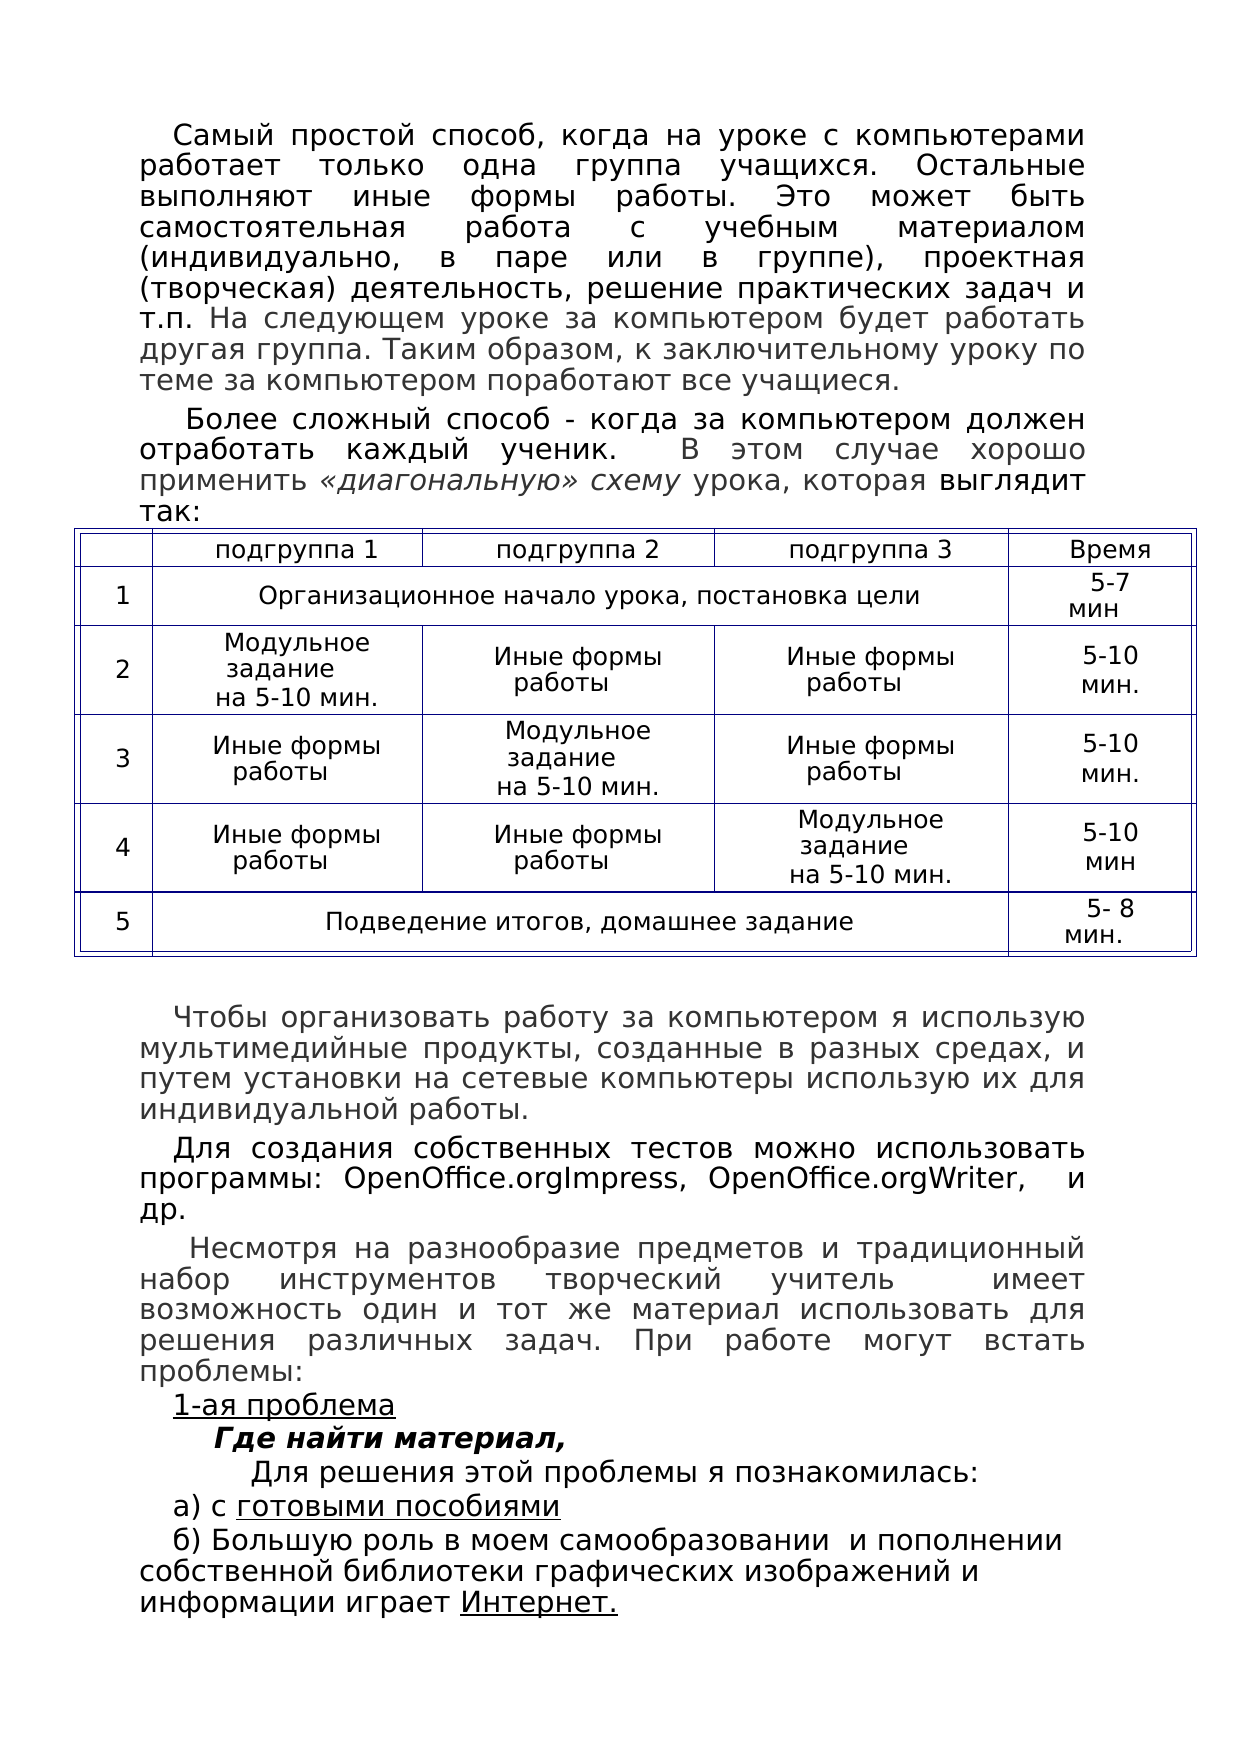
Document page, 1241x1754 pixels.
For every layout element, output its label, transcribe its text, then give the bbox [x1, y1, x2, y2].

table_cell Модульное задание на 5-10 мин. [715, 804, 1008, 891]
table_header [77, 529, 152, 566]
table_cell 5 [81, 893, 152, 951]
table_header подгруппа 1 [153, 534, 422, 566]
table_cell Иные формы работы [423, 804, 714, 891]
table_header Время [1009, 529, 1194, 566]
table_cell 5-10 мин. [1009, 715, 1191, 803]
text б) Большую роль в моем самообразовании и пополнении собственной библиотеки графических изображений и информации играет Интернет. [139, 1524, 1087, 1619]
table_cell Подведение итогов, домашнее задание [153, 893, 1008, 951]
list Для решения этой проблемы я познакомилась: [213, 1456, 1087, 1490]
table_cell Иные формы работы [153, 804, 422, 891]
table_header [81, 534, 152, 566]
table_cell Организационное начало урока, постановка цели [153, 567, 1008, 625]
table_cell 2 [81, 626, 152, 714]
table_cell Модульное задание на 5-10 мин. [423, 715, 714, 803]
text Для создания собственных тестов можно использовать программы: OpenOffice.orgImpress, OpenOffice.orgWriter, и др. [139, 1131, 1087, 1226]
table_header [153, 529, 422, 533]
table_cell 4 [81, 804, 152, 891]
table_cell 5-7 мин [1009, 567, 1191, 625]
table_cell 5-10 мин [1009, 804, 1191, 891]
table_cell 5-10 мин. [1009, 626, 1191, 714]
list Где найти материал, [176, 1422, 1087, 1456]
text Более сложный способ - когда за компьютером должен отработать каждый ученик. В этом случае хорошо применить «диагональную» схему урока, которая выглядит так: [139, 402, 1087, 528]
text Самый простой способ, когда на уроке с компьютерами работает только одна группа учащихся. Остальные выполняют иные формы работы. Это может быть самостоятельная работа с учебным материалом (индивидуально, в паре или в группе), проектная (творческая) деятельность, решение практических задач и т.п. На следующем уроке за компьютером будет работать другая группа. Таким образом, к заключительному уроку по теме за компьютером поработают все учащиеся. [139, 118, 1087, 397]
text Несмотря на разнообразие предметов и традиционный набор инструментов творческий учитель имеет возможность один и тот же материал использовать для решения различных задач. При работе могут встать проблемы: [139, 1231, 1087, 1388]
text Чтобы организовать работу за компьютером я использую мультимедийные продукты, созданные в разных средах, и путем установки на сетевые компьютеры использую их для индивидуальной работы. [139, 1000, 1087, 1126]
table_cell Иные формы работы [715, 715, 1008, 803]
table_cell Модульное задание на 5-10 мин. [153, 626, 422, 714]
table_header подгруппа 3 [715, 534, 1008, 566]
table_cell Иные формы работы [423, 626, 714, 714]
table_header [715, 529, 1008, 533]
table_cell 3 [81, 715, 152, 803]
table_header [423, 529, 714, 533]
text а) с готовыми пособиями [139, 1490, 1087, 1524]
table_cell 1 [81, 567, 152, 625]
table_cell Иные формы работы [153, 715, 422, 803]
table_cell Иные формы работы [715, 626, 1008, 714]
table_cell 5- 8 мин. [1009, 893, 1191, 951]
table_header подгруппа 2 [423, 534, 714, 566]
text 1-ая проблема [139, 1388, 1087, 1422]
